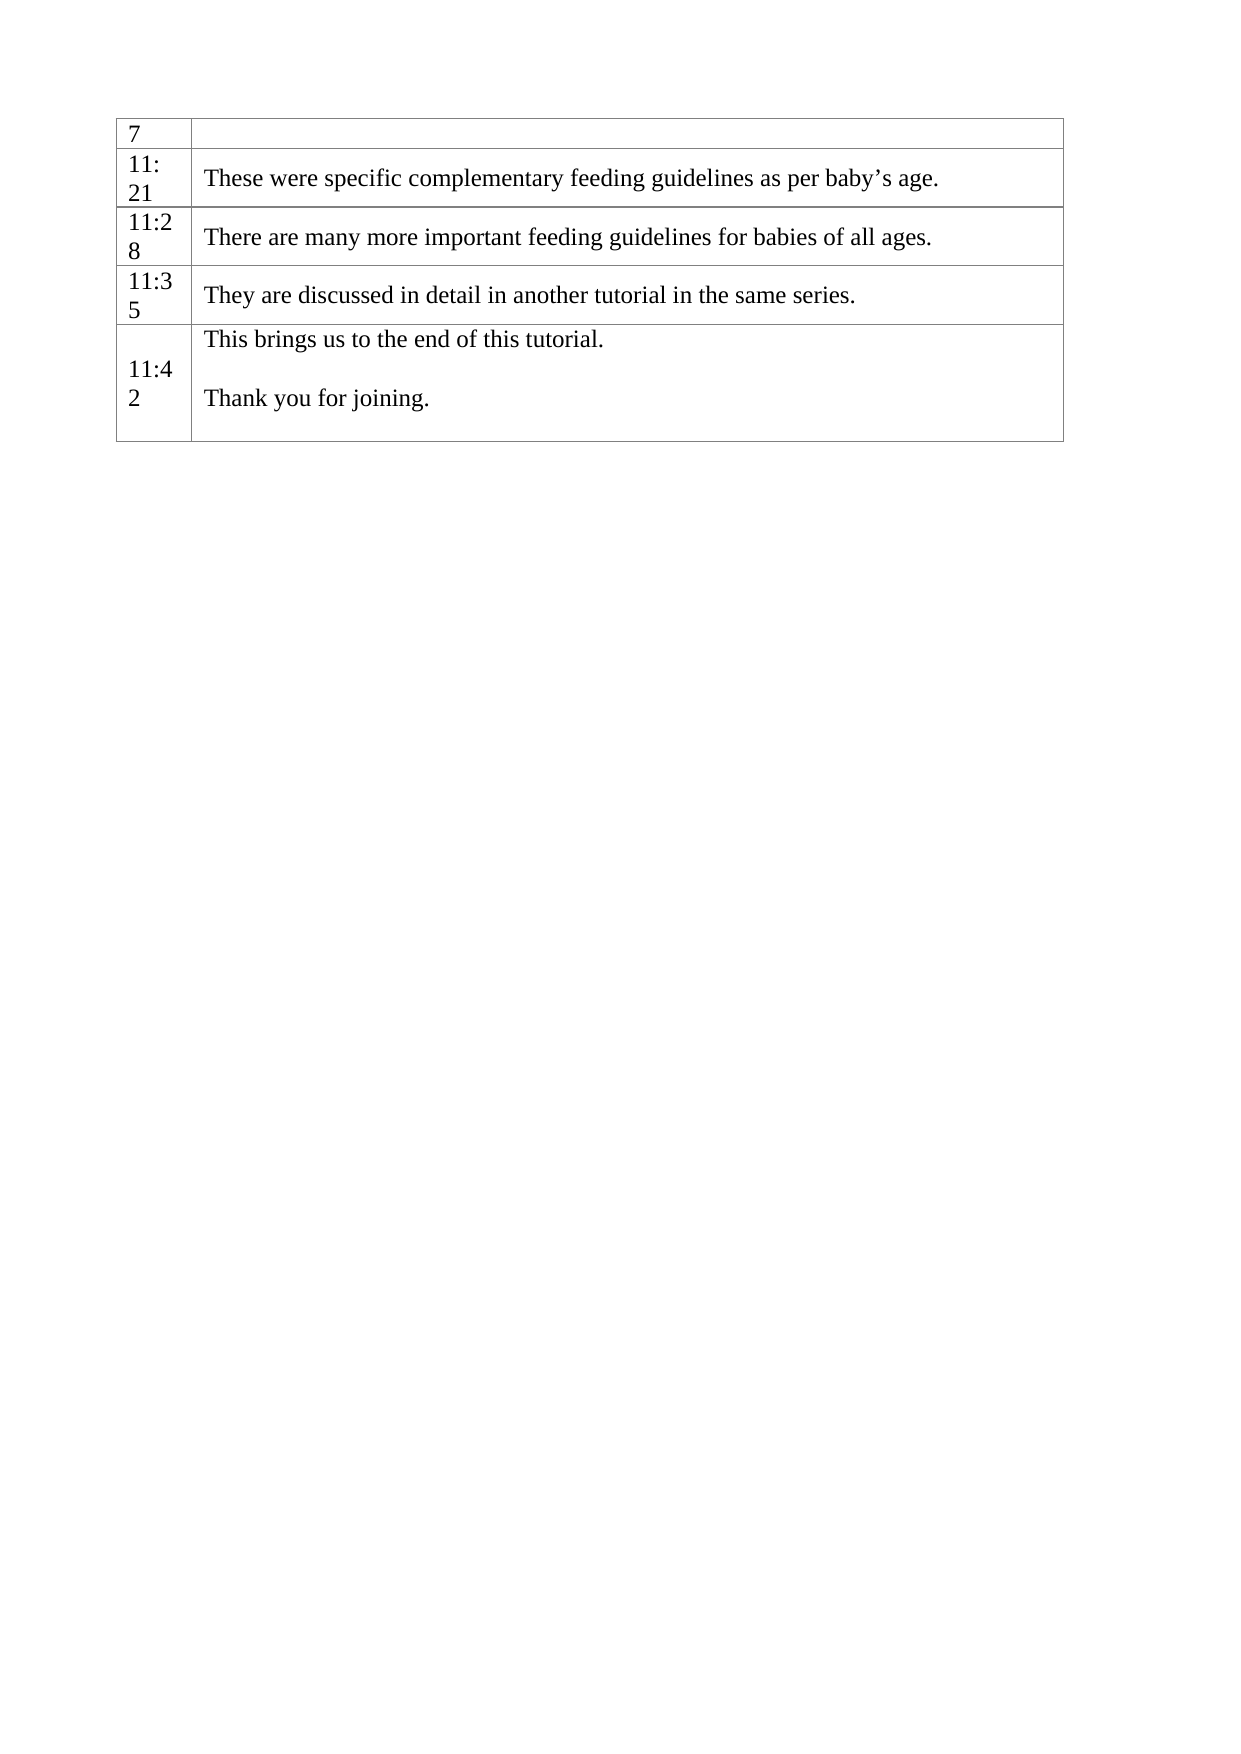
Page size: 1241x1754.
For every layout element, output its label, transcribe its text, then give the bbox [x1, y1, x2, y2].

table_cell 11:35 [117, 266, 191, 323]
table_cell This brings us to the end of this tutorial. Thank you for joining. [192, 325, 1063, 441]
table_cell There are many more important feeding guidelines for babies of all ages. [192, 208, 1063, 265]
table_cell 11:42 [117, 325, 191, 441]
table_cell 7 [117, 119, 191, 148]
table_cell 11:28 [117, 208, 191, 265]
table_cell 11: 21 [117, 149, 191, 206]
table_cell [192, 119, 1063, 148]
table_cell These were specific complementary feeding guidelines as per baby’s age. [192, 149, 1063, 206]
table_cell They are discussed in detail in another tutorial in the same series. [192, 266, 1063, 323]
